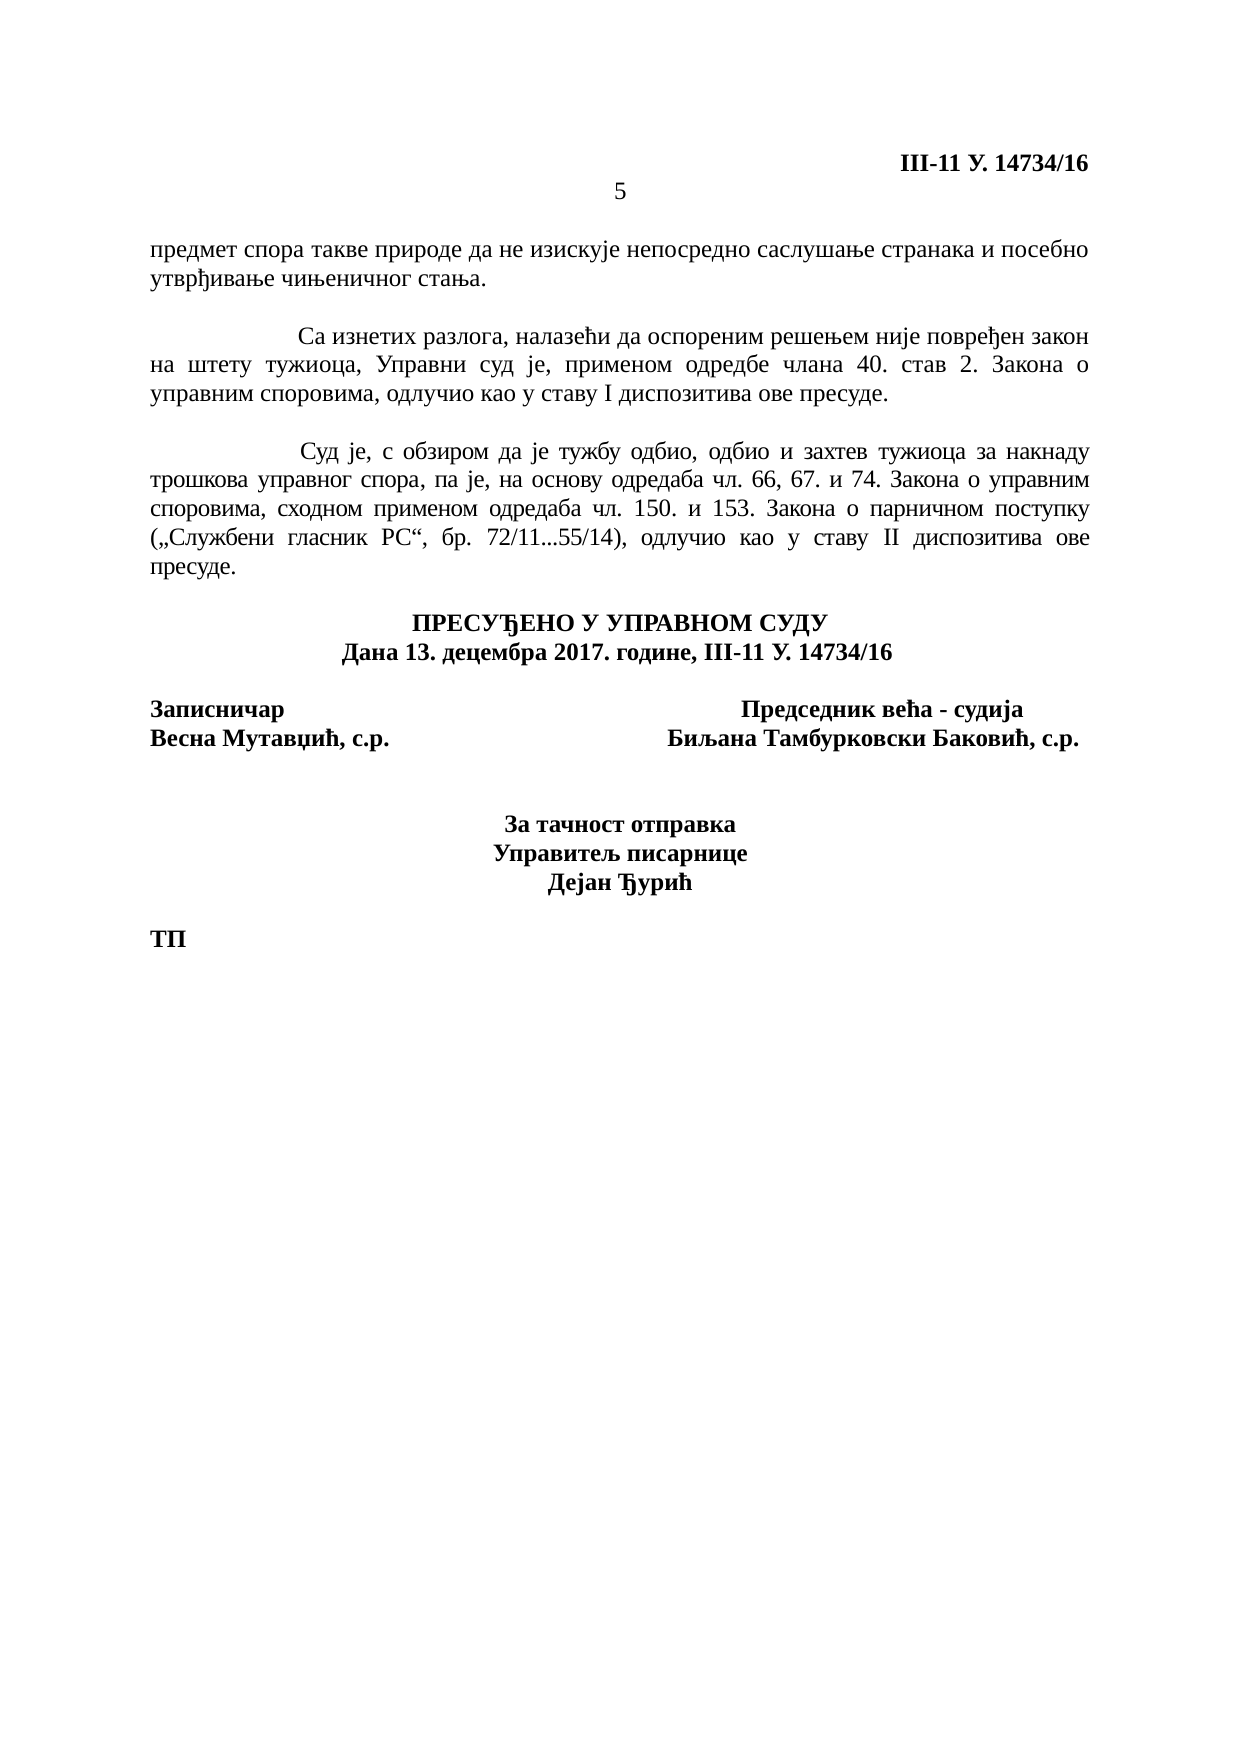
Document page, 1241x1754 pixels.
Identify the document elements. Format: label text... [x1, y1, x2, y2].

text Весна Мутавџић, с.р. Биљана Тамбурковски Баковић, с.р. [150, 723, 1090, 752]
text предмет спора такве природе да не изискује непосредно саслушање странака и посебно утврђивање чињеничног стања. [150, 234, 1090, 292]
text За тачност отправка [150, 809, 1090, 838]
text Са изнетих разлога, налазећи да оспореним решењем није повређен закон на штету тужиоца, Управни суд је, применом одредбе члана 40. став 2. Закона о управним споровима, одлучио као у ставу I диспозитива ове пресуде. [150, 321, 1090, 407]
text Суд је, с обзиром да је тужбу одбио, одбио и захтев тужиоца за накнаду трошкова управног спора, па је, на основу одредаба чл. 66, 67. и 74. Закона о управним споровима, сходном применом одредаба чл. 150. и 153. Закона о парничном поступку („Службени гласник РС“, бр. 72/11...55/14), одлучио као у ставу II диспозитива ове пресуде. [150, 436, 1090, 579]
text ПРЕСУЂЕНО У УПРАВНОМ СУДУ Дана 13. децембра 2017. године, III-11 У. 14734/16 [150, 608, 1090, 666]
text ТП [150, 924, 1090, 953]
text Дејан Ђурић [150, 867, 1090, 896]
text Записничар Председник већа - судија [150, 694, 1090, 723]
text Управитељ писарнице [150, 838, 1090, 867]
